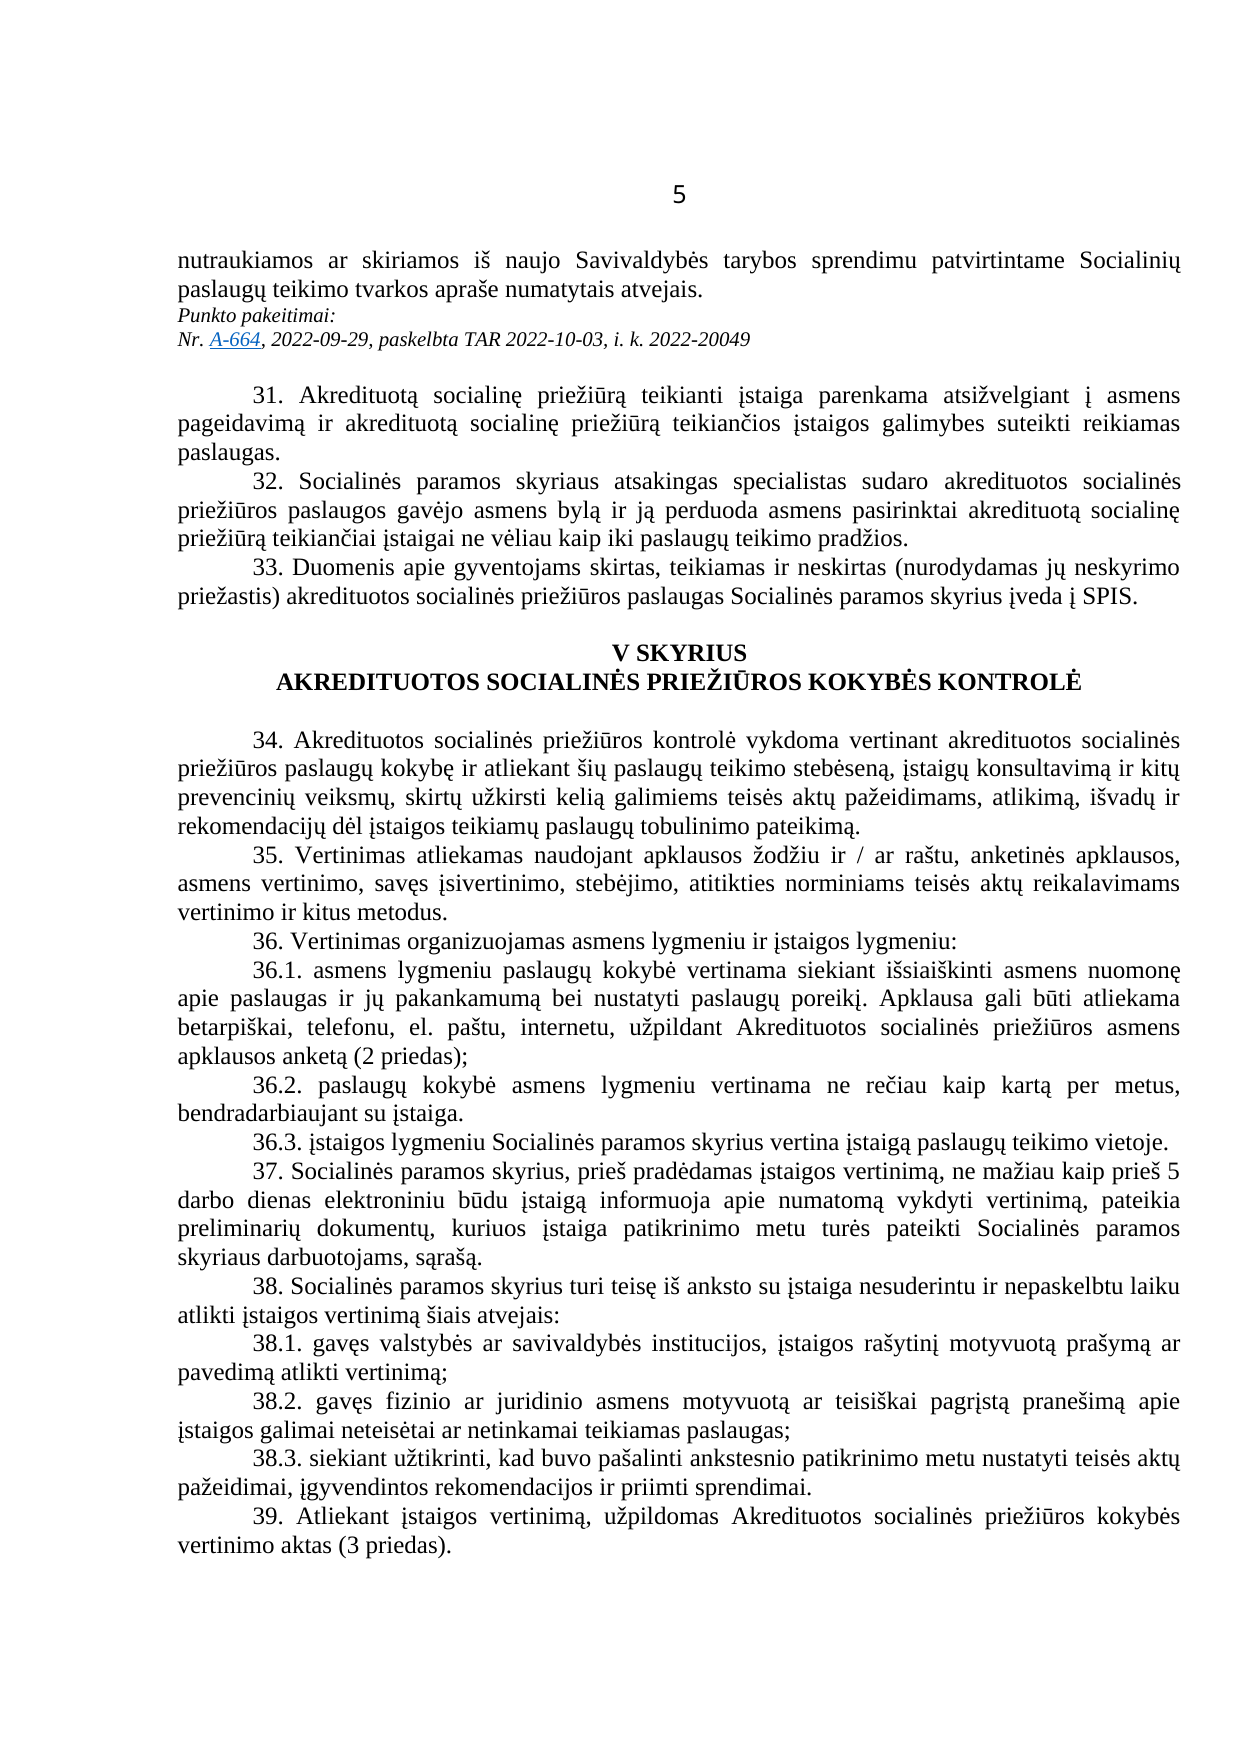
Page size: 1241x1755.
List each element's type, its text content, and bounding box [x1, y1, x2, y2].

text 34. Akredituotos socialinės priežiūros kontrolė vykdoma vertinant akredituotos socialinės priežiūros paslaugų kokybę ir atliekant šių paslaugų teikimo stebėseną, įstaigų konsultavimą ir kitų prevencinių veiksmų, skirtų užkirsti kelią galimiems teisės aktų pažeidimams, atlikimą, išvadų ir rekomendacijų dėl įstaigos teikiamų paslaugų tobulinimo pateikimą. [177, 725, 1181, 840]
text Punkto pakeitimai: [177, 303, 1181, 327]
text 36. Vertinimas organizuojamas asmens lygmeniu ir įstaigos lygmeniu: [177, 926, 1181, 955]
text 37. Socialinės paramos skyrius, prieš pradėdamas įstaigos vertinimą, ne mažiau kaip prieš 5 darbo dienas elektroniniu būdu įstaigą informuoja apie numatomą vykdyti vertinimą, pateikia preliminarių dokumentų, kuriuos įstaiga patikrinimo metu turės pateikti Socialinės paramos skyriaus darbuotojams, sąrašą. [177, 1156, 1181, 1271]
text V SKYRIUS [177, 638, 1181, 667]
text AKREDITUOTOS SOCIALINĖS PRIEŽIŪROS KOKYBĖS KONTROLĖ [177, 667, 1181, 696]
text 33. Duomenis apie gyventojams skirtas, teikiamas ir neskirtas (nurodydamas jų neskyrimo priežastis) akredituotos socialinės priežiūros paslaugas Socialinės paramos skyrius įveda į SPIS. [177, 552, 1181, 610]
text 38. Socialinės paramos skyrius turi teisę iš anksto su įstaiga nesuderintu ir nepaskelbtu laiku atlikti įstaigos vertinimą šiais atvejais: [177, 1271, 1181, 1328]
text 31. Akredituotą socialinę priežiūrą teikianti įstaiga parenkama atsižvelgiant į asmens pageidavimą ir akredituotą socialinę priežiūrą teikiančios įstaigos galimybes suteikti reikiamas paslaugas. [177, 380, 1181, 466]
text Nr. A-664, 2022-09-29, paskelbta TAR 2022-10-03, i. k. 2022-20049 [177, 327, 1181, 351]
text 32. Socialinės paramos skyriaus atsakingas specialistas sudaro akredituotos socialinės priežiūros paslaugos gavėjo asmens bylą ir ją perduoda asmens pasirinktai akredituotą socialinę priežiūrą teikiančiai įstaigai ne vėliau kaip iki paslaugų teikimo pradžios. [177, 466, 1181, 552]
text 35. Vertinimas atliekamas naudojant apklausos žodžiu ir / ar raštu, anketinės apklausos, asmens vertinimo, savęs įsivertinimo, stebėjimo, atitikties norminiams teisės aktų reikalavimams vertinimo ir kitus metodus. [177, 840, 1181, 926]
text nutraukiamos ar skiriamos iš naujo Savivaldybės tarybos sprendimu patvirtintame Socialinių paslaugų teikimo tvarkos apraše numatytais atvejais. [177, 245, 1181, 303]
text 39. Atliekant įstaigos vertinimą, užpildomas Akredituotos socialinės priežiūros kokybės vertinimo aktas (3 priedas). [177, 1501, 1181, 1558]
text 38.1. gavęs valstybės ar savivaldybės institucijos, įstaigos rašytinį motyvuotą prašymą ar pavedimą atlikti vertinimą; [177, 1328, 1181, 1386]
text 36.3. įstaigos lygmeniu Socialinės paramos skyrius vertina įstaigą paslaugų teikimo vietoje. [177, 1127, 1181, 1156]
text 36.1. asmens lygmeniu paslaugų kokybė vertinama siekiant išsiaiškinti asmens nuomonę apie paslaugas ir jų pakankamumą bei nustatyti paslaugų poreikį. Apklausa gali būti atliekama betarpiškai, telefonu, el. paštu, internetu, užpildant Akredituotos socialinės priežiūros asmens apklausos anketą (2 priedas); [177, 955, 1181, 1070]
text 36.2. paslaugų kokybė asmens lygmeniu vertinama ne rečiau kaip kartą per metus, bendradarbiaujant su įstaiga. [177, 1070, 1181, 1127]
text 38.3. siekiant užtikrinti, kad buvo pašalinti ankstesnio patikrinimo metu nustatyti teisės aktų pažeidimai, įgyvendintos rekomendacijos ir priimti sprendimai. [177, 1443, 1181, 1501]
text 38.2. gavęs fizinio ar juridinio asmens motyvuotą ar teisiškai pagrįstą pranešimą apie įstaigos galimai neteisėtai ar netinkamai teikiamas paslaugas; [177, 1386, 1181, 1443]
